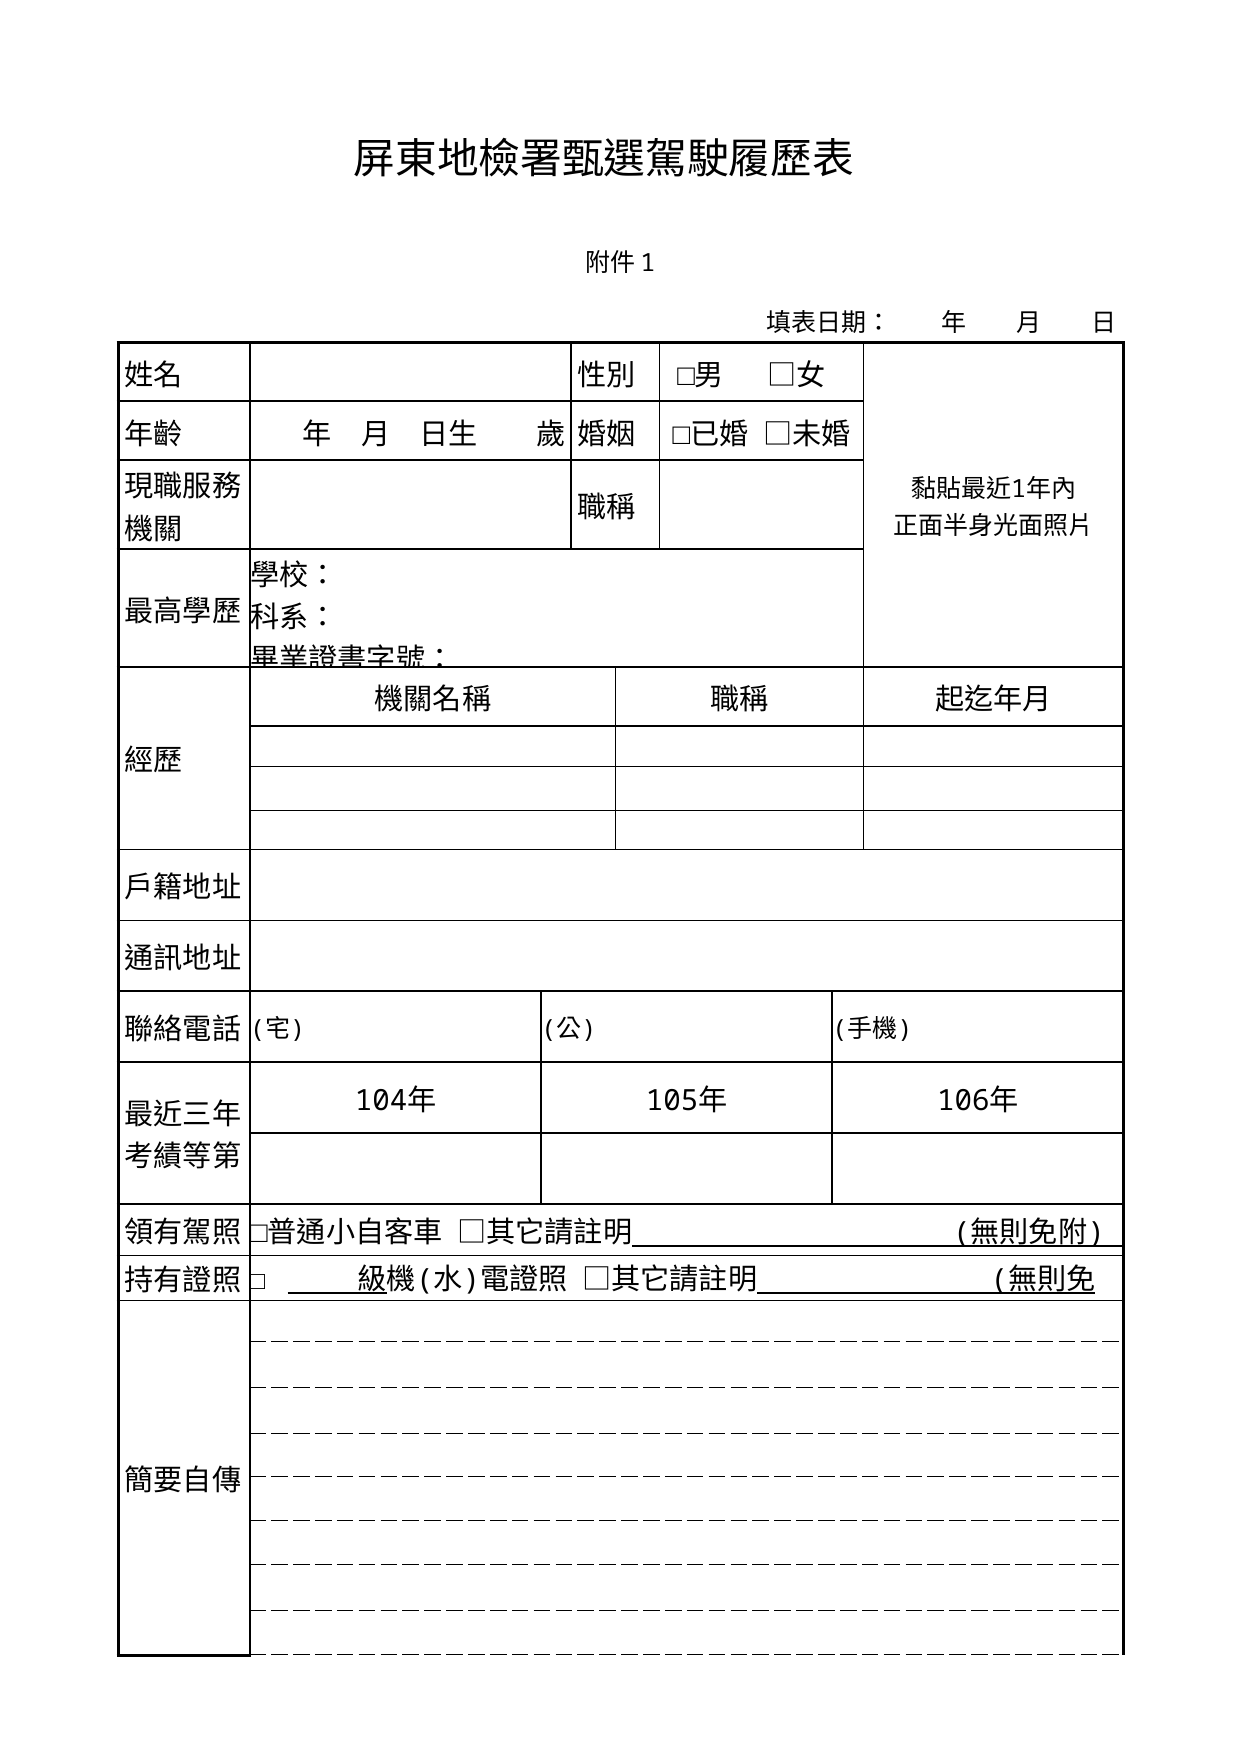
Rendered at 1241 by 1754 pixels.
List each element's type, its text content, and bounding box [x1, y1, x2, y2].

table_cell 級機(水)電證照 □其它請註明 (無則免附) [251, 1256, 1122, 1299]
table_cell [251, 767, 615, 809]
table_cell [251, 921, 1122, 990]
table_cell [251, 1433, 1122, 1476]
table_cell 職稱 [572, 461, 659, 548]
table_cell 最高學歷 [120, 550, 249, 666]
table_cell 聯絡電話 [120, 992, 249, 1061]
table_cell 婚姻 [572, 402, 659, 459]
table_cell [864, 767, 1122, 809]
text 填表日期： 年 月 日 [716, 279, 1122, 341]
table_cell 領有駕照 [120, 1205, 249, 1255]
table_cell (公) [542, 992, 831, 1061]
table_cell 104年 [251, 1063, 540, 1132]
table_cell [864, 727, 1122, 766]
table_cell 戶籍地址 [120, 850, 249, 919]
table_cell (手機) [833, 992, 1122, 1061]
table_header 姓名 [120, 344, 249, 400]
table_cell [660, 461, 863, 548]
table_cell [251, 1476, 1122, 1520]
table_cell 機關名稱 [251, 668, 615, 725]
table_cell [616, 767, 863, 809]
table_cell [251, 1387, 1122, 1433]
table_cell [251, 1520, 1122, 1564]
table_cell [616, 811, 863, 849]
table_cell [251, 1564, 1122, 1609]
table_cell 106年 [833, 1063, 1122, 1132]
table_cell 經歷 [120, 668, 249, 849]
table_cell [251, 850, 1122, 919]
table_header □男 □女 [660, 344, 863, 400]
table_header 性別 [572, 344, 659, 400]
table_cell [251, 461, 570, 548]
table_cell [251, 1341, 1122, 1387]
table_cell [251, 1610, 1122, 1654]
table_cell 現職服務機關 [120, 461, 249, 548]
table_cell 105年 [542, 1063, 831, 1132]
table_cell 通訊地址 [120, 921, 249, 990]
table_cell [251, 1301, 1122, 1341]
table_cell [616, 727, 863, 766]
table_cell [251, 811, 615, 849]
table_cell 持有證照 [120, 1256, 249, 1299]
table_cell [864, 811, 1122, 849]
table_cell 起迄年月 [864, 668, 1122, 725]
table_cell 最近三年 考績等第 [120, 1063, 249, 1203]
table_cell □已婚 □未婚 [660, 402, 863, 459]
table_cell □普通小自客車 □其它請註明 (無則免附) [251, 1205, 1122, 1255]
table_cell [833, 1134, 1122, 1203]
table_cell [251, 727, 615, 766]
table_cell (宅) [251, 992, 540, 1061]
table_header [251, 344, 570, 400]
table_cell 學校： 科系： 畢業證書字號： [251, 550, 863, 666]
table_header 黏貼最近1年內 正面半身光面照片 [864, 344, 1122, 666]
table_cell 年齡 [120, 402, 249, 459]
table_cell 年 月 日生 歲 [251, 402, 570, 459]
table_cell 職稱 [616, 668, 863, 725]
table_cell 簡要自傳 [120, 1301, 249, 1654]
text 屏東地檢署甄選駕駛履歷表 附件1 [118, 125, 1122, 279]
table_cell [542, 1134, 831, 1203]
table_cell [251, 1134, 540, 1203]
